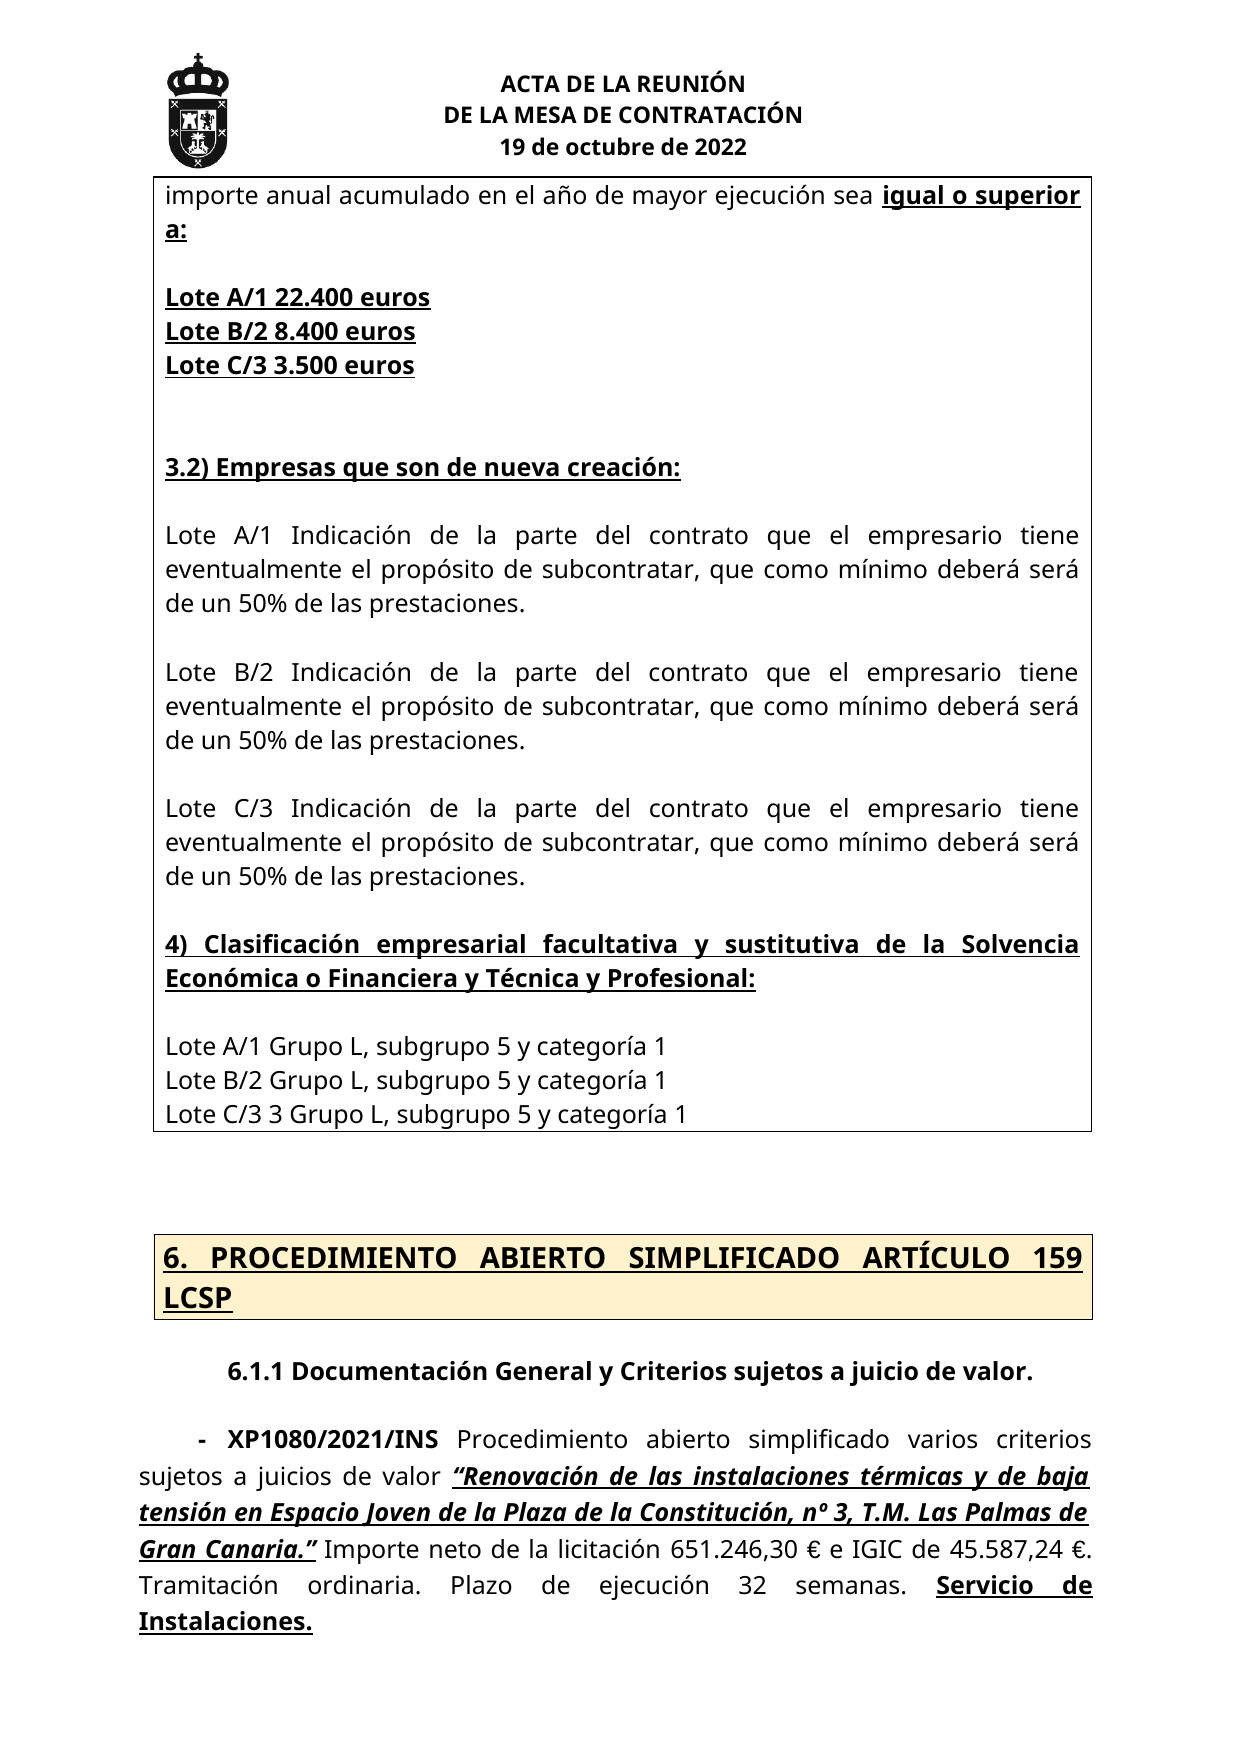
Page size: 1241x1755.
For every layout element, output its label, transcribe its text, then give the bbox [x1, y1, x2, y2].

picture [164, 50, 231, 171]
table_header importe anual acumulado en el año de mayor ejecución sea igual o superior a: Lote A/1 22.400 euros Lote B/2 8.400 euros Lote C/3 3.500 euros 3.2) Empresas que son de nueva creación: Lote A/1 Indicación de la parte del contrato que el empresario tiene eventualmente el propósito de subcontratar, que como mínimo deberá será de un 50% de las prestaciones. Lote B/2 Indicación de la parte del contrato que el empresario tiene eventualmente el propósito de subcontratar, que como mínimo deberá será de un 50% de las prestaciones. Lote C/3 Indicación de la parte del contrato que el empresario tiene eventualmente el propósito de subcontratar, que como mínimo deberá será de un 50% de las prestaciones. 4) Clasificación empresarial facultativa y sustitutiva de la Solvencia Económica o Financiera y Técnica y Profesional: Lote A/1 Grupo L, subgrupo 5 y categoría 1 Lote B/2 Grupo L, subgrupo 5 y categoría 1 Lote C/3 3 Grupo L, subgrupo 5 y categoría 1 [154, 178, 1091, 1131]
text 6.1.1 Documentación General y Criterios sujetos a juicio de valor. [227, 1354, 1093, 1388]
text 6. PROCEDIMIENTO ABIERTO SIMPLIFICADO ARTÍCULO 159 LCSP [155, 1235, 1092, 1319]
text - XP1080/2021/INS Procedimiento abierto simplificado varios criterios sujetos a juicios de valor “Renovación de las instalaciones térmicas y de baja tensión en Espacio Joven de la Plaza de la Constitución, nº 3, T.M. Las Palmas de Gran Canaria.” Importe neto de la licitación 651.246,30 € e IGIC de 45.587,24 €. Tramitación ordinaria. Plazo de ejecución 32 semanas. Servicio de Instalaciones. [139, 1422, 1093, 1638]
